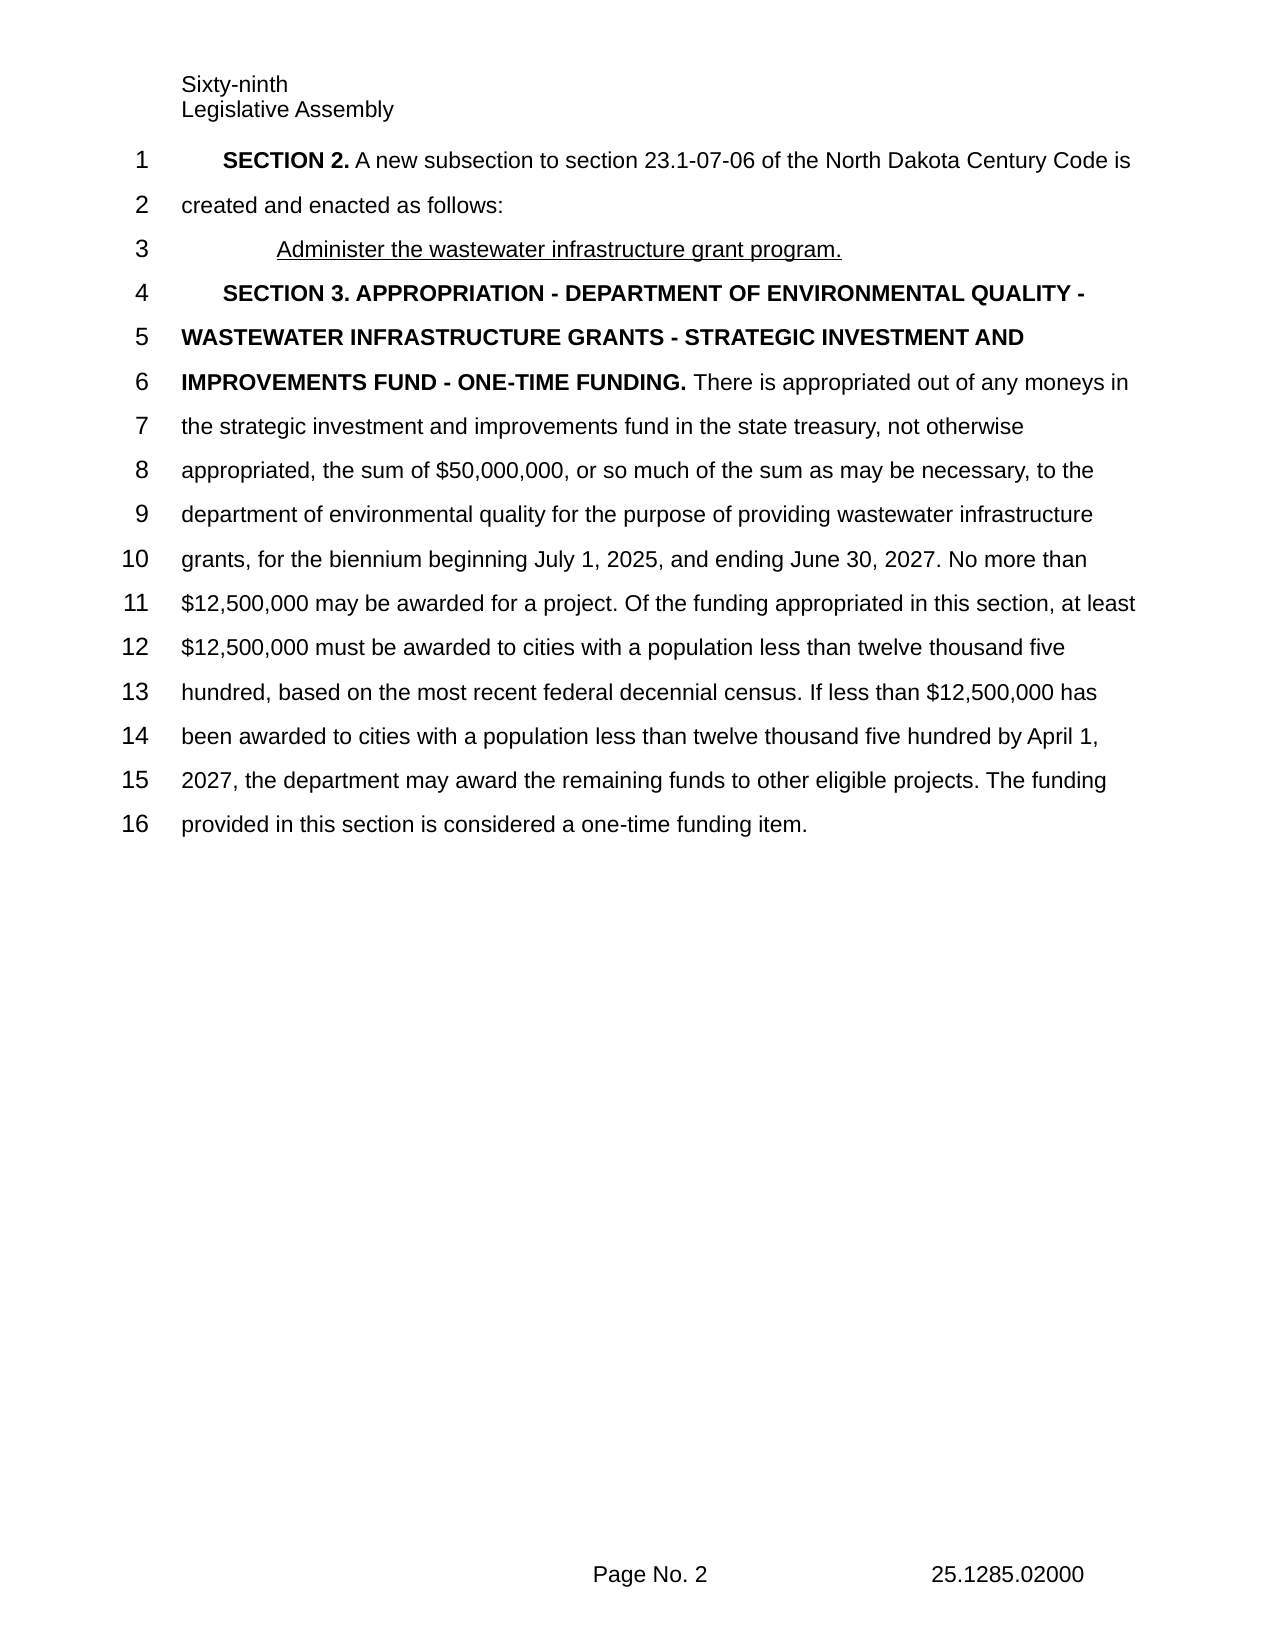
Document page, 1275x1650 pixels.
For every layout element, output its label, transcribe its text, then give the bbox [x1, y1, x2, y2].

text SECTION 2. A new subsection to section 23.1‑07‑06 of the North Dakota Century Code is created and enacted as follows: [181, 133, 1154, 222]
text Administer the wastewater infrastructure grant program. [276, 222, 1154, 266]
text SECTION 3. APPROPRIATION - DEPARTMENT OF ENVIRONMENTAL QUALITY - WASTEWATER INFRASTRUCTURE GRANTS - STRATEGIC INVESTMENT AND IMPROVEMENTS FUND - ONE‑TIME FUNDING. There is appropriated out of any moneys in the strategic investment and improvements fund in the state treasury, not otherwise appropriated, the sum of $50,000,000, or so much of the sum as may be necessary, to the department of environmental quality for the purpose of providing wastewater infrastructure grants, for the biennium beginning July 1, 2025, and ending June 30, 2027. No more than $12,500,000 may be awarded for a project. Of the funding appropriated in this section, at least $12,500,000 must be awarded to cities with a population less than twelve thousand five hundred, based on the most recent federal decennial census. If less than $12,500,000 has been awarded to cities with a population less than twelve thousand five hundred by April 1, 2027, the department may award the remaining funds to other eligible projects. The funding provided in this section is considered a one‑time funding item. [181, 266, 1154, 842]
